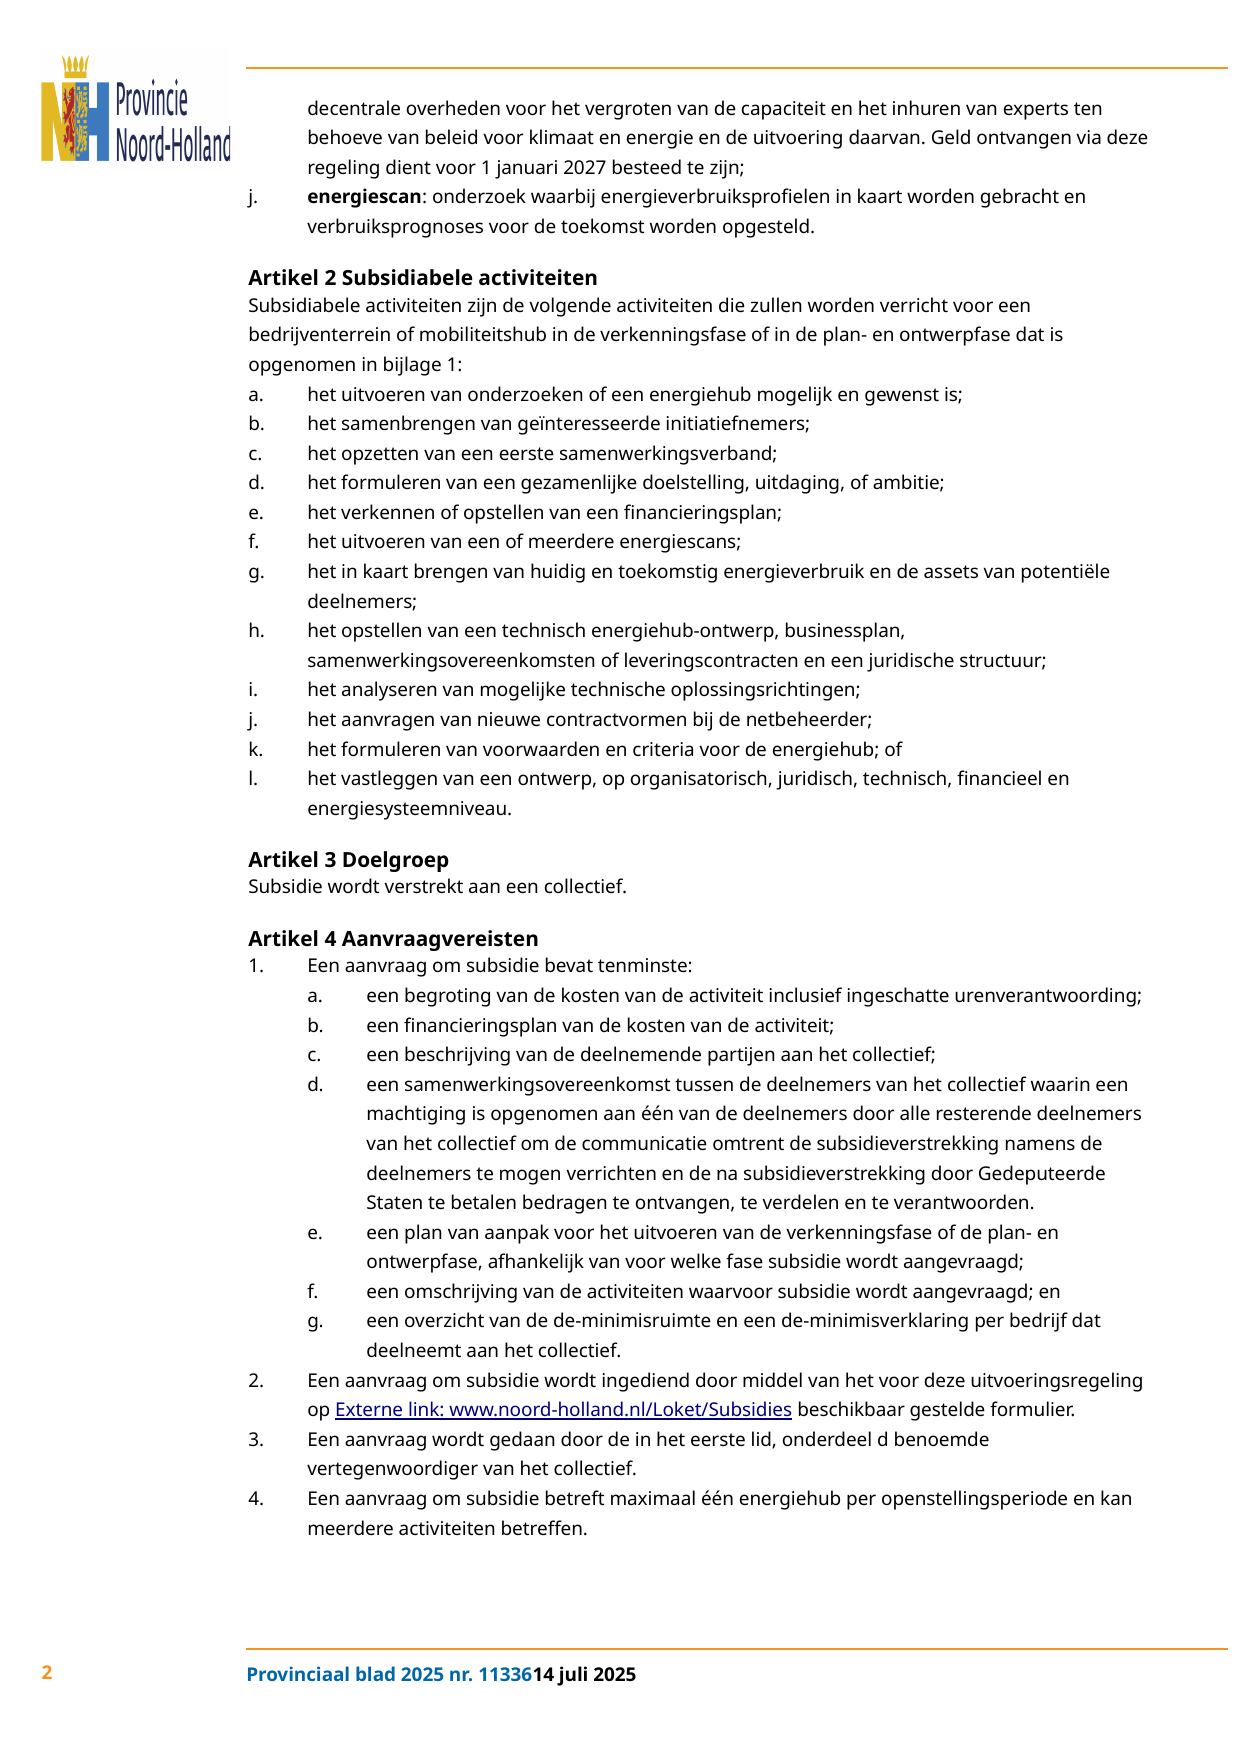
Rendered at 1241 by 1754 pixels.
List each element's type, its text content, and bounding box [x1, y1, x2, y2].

list een overzicht van de de-minimisruimte en een de-minimisverklaring per bedrijf dat deelneemt aan het collectief. [307, 1308, 1152, 1363]
list Een aanvraag om subsidie bevat tenminste: [248, 953, 1152, 978]
text Artikel 4 Aanvraagvereisten [248, 924, 1152, 953]
list het analyseren van mogelijke technische oplossingsrichtingen; [248, 677, 1152, 702]
list een begroting van de kosten van de activiteit inclusief ingeschatte urenverantwoording; [307, 982, 1152, 1008]
list een samenwerkingsovereenkomst tussen de deelnemers van het collectief waarin een machtiging is opgenomen aan één van de deelnemers door alle resterende deelnemers van het collectief om de communicatie omtrent de subsidieverstrekking namens de deelnemers te mogen verrichten en de na subsidieverstrekking door Gedeputeerde Staten te betalen bedragen te ontvangen, te verdelen en te verantwoorden. [307, 1071, 1152, 1215]
list Een aanvraag om subsidie wordt ingediend door middel van het voor deze uitvoeringsregeling op Externe link: www.noord-holland.nl/Loket/Subsidies beschikbaar gestelde formulier. [248, 1367, 1152, 1422]
list het samenbrengen van geïnteresseerde initiatiefnemers; [248, 410, 1152, 436]
list het vastleggen van een ontwerp, op organisatorisch, juridisch, technisch, financieel en energiesysteemniveau. [248, 765, 1152, 821]
list een plan van aanpak voor het uitvoeren van de verkenningsfase of de plan- en ontwerpfase, afhankelijk van voor welke fase subsidie wordt aangevraagd; [307, 1219, 1152, 1274]
list het opzetten van een eerste samenwerkingsverband; [248, 440, 1152, 466]
list het aanvragen van nieuwe contractvormen bij de netbeheerder; [248, 706, 1152, 732]
text Subsidiabele activiteiten zijn de volgende activiteiten die zullen worden verricht voor een bedrijventerrein of mobiliteitshub in de verkenningsfase of in de plan- en ontwerpfase dat is opgenomen in bijlage 1: [248, 292, 1152, 377]
list het formuleren van een gezamenlijke doelstelling, uitdaging, of ambitie; [248, 469, 1152, 495]
list energiescan: onderzoek waarbij energieverbruiksprofielen in kaart worden gebracht en verbruiksprognoses voor de toekomst worden opgesteld. [248, 183, 1152, 239]
text Artikel 3 Doelgroep [248, 845, 1152, 874]
list het opstellen van een technisch energiehub-ontwerp, businessplan, samenwerkingsovereenkomsten of leveringscontracten en een juridische structuur; [248, 617, 1152, 673]
list het uitvoeren van onderzoeken of een energiehub mogelijk en gewenst is; [248, 381, 1152, 406]
text Subsidie wordt verstrekt aan een collectief. [248, 874, 1152, 899]
list een beschrijving van de deelnemende partijen aan het collectief; [307, 1041, 1152, 1067]
list decentrale overheden voor het vergroten van de capaciteit en het inhuren van experts ten behoeve van beleid voor klimaat en energie en de uitvoering daarvan. Geld ontvangen via deze regeling dient voor 1 januari 2027 besteed te zijn; [248, 95, 1152, 180]
list het in kaart brengen van huidig en toekomstig energieverbruik en de assets van potentiële deelnemers; [248, 558, 1152, 613]
list een omschrijving van de activiteiten waarvoor subsidie wordt aangevraagd; en [307, 1278, 1152, 1304]
picture [41, 47, 231, 172]
list een financieringsplan van de kosten van de activiteit; [307, 1012, 1152, 1037]
list het formuleren van voorwaarden en criteria voor de energiehub; of [248, 736, 1152, 761]
list Een aanvraag wordt gedaan door de in het eerste lid, onderdeel d benoemde vertegenwoordiger van het collectief. [248, 1426, 1152, 1481]
list het uitvoeren van een of meerdere energiescans; [248, 529, 1152, 554]
list het verkennen of opstellen van een financieringsplan; [248, 499, 1152, 525]
text Artikel 2 Subsidiabele activiteiten [248, 263, 1152, 292]
list Een aanvraag om subsidie betreft maximaal één energiehub per openstellingsperiode en kan meerdere activiteiten betreffen. [248, 1485, 1152, 1540]
